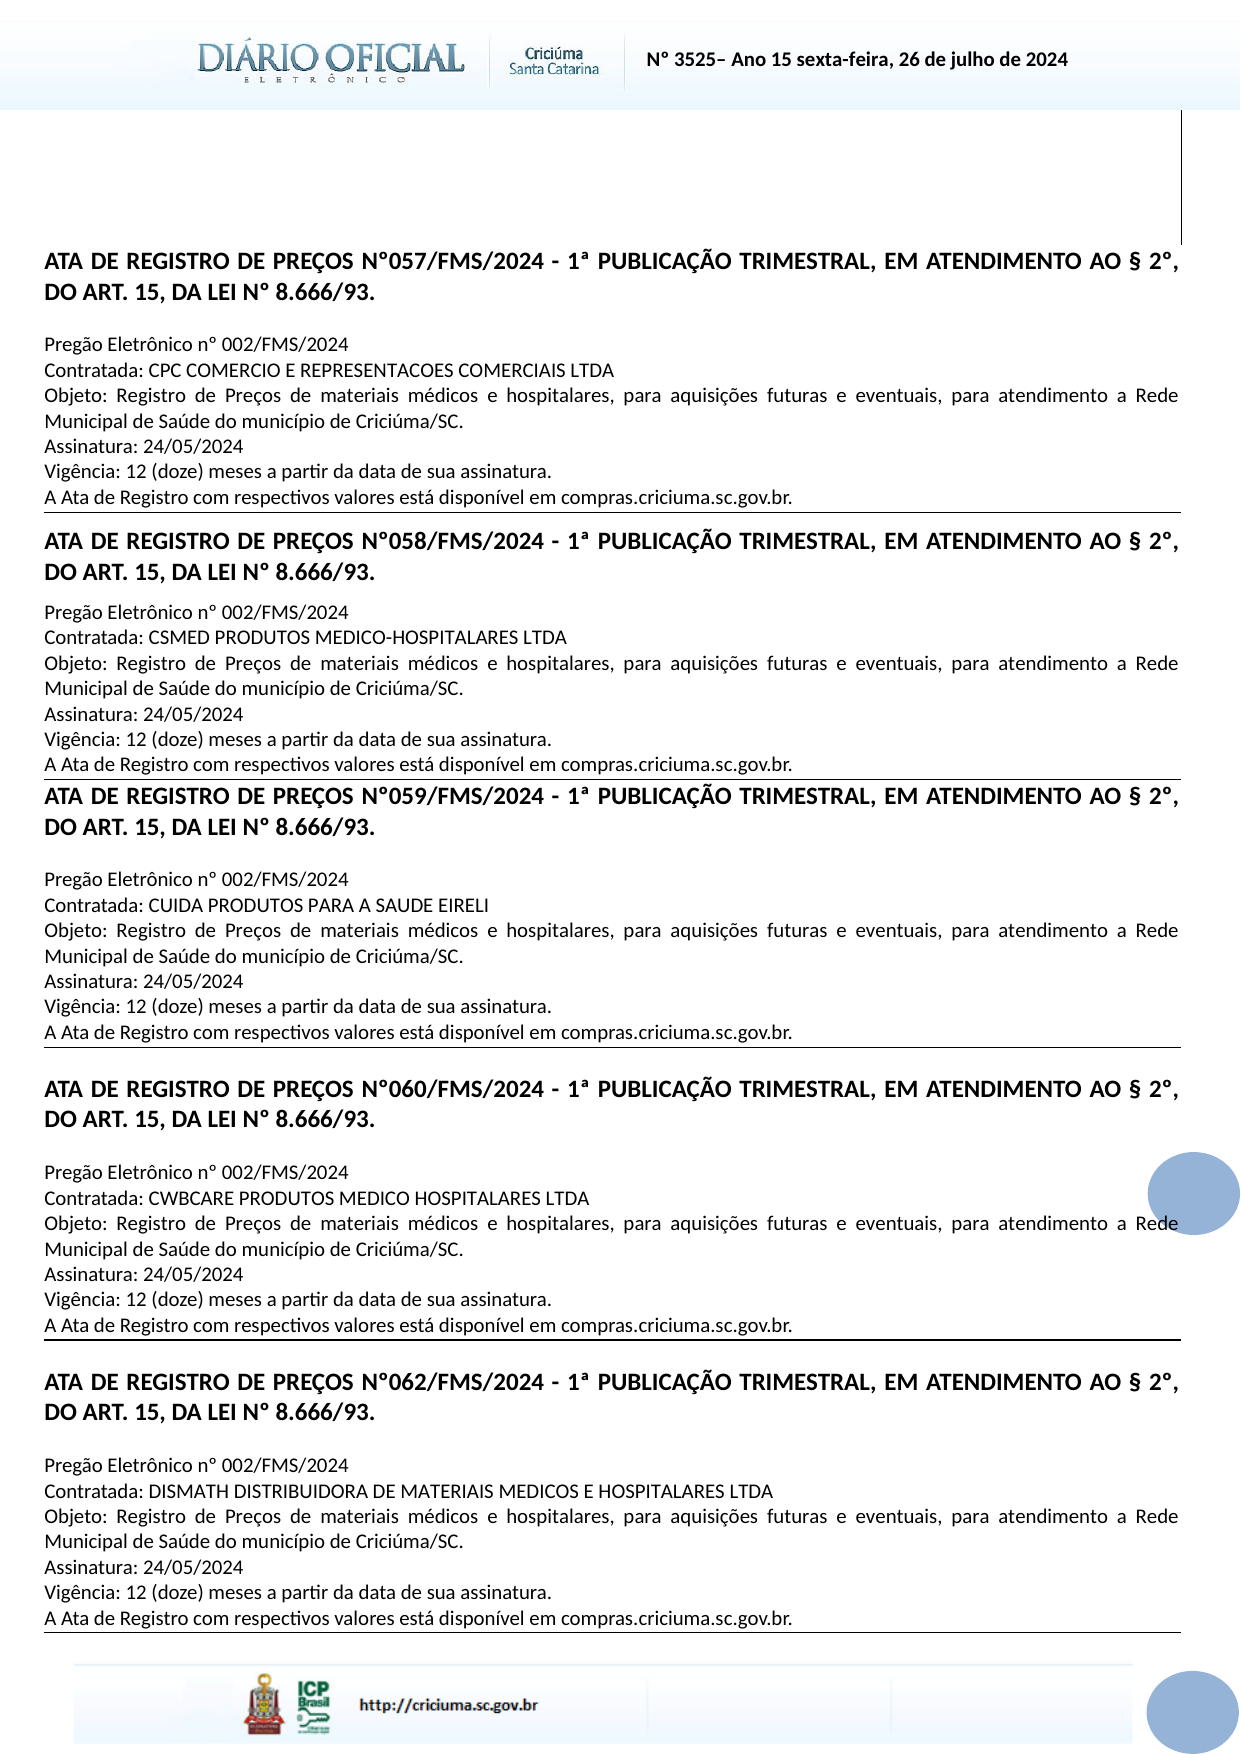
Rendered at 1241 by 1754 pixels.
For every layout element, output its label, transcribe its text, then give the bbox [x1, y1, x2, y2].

text Objeto: Registro de Preços de materiais médicos e hospitalares, para aquisições futuras e eventuais, para atendimento a Rede Municipal de Saúde do município de Criciúma/SC. [44, 382, 1181, 433]
text ATA DE REGISTRO DE PREÇOS Nº058/FMS/2024 - 1ª PUBLICAÇÃO TRIMESTRAL, EM ATENDIMENTO AO § 2º, DO ART. 15, DA LEI Nº 8.666/93. [44, 525, 1181, 586]
text ATA DE REGISTRO DE PREÇOS Nº057/FMS/2024 - 1ª PUBLICAÇÃO TRIMESTRAL, EM ATENDIMENTO AO § 2º, DO ART. 15, DA LEI Nº 8.666/93. [44, 245, 1181, 306]
text A Ata de Registro com respectivos valores está disponível em compras.criciuma.sc.gov.br. [44, 1019, 1181, 1047]
text Pregão Eletrônico nº 002/FMS/2024 [44, 1159, 1166, 1185]
text Vigência: 12 (doze) meses a partir da data de sua assinatura. [44, 1579, 1181, 1605]
text Assinatura: 24/05/2024 [44, 433, 1181, 459]
text Objeto: Registro de Preços de materiais médicos e hospitalares, para aquisições futuras e eventuais, para atendimento a Rede Municipal de Saúde do município de Criciúma/SC. [44, 650, 1181, 701]
text A Ata de Registro com respectivos valores está disponível em compras.criciuma.sc.gov.br. [44, 484, 1181, 512]
text Pregão Eletrônico nº 002/FMS/2024 [44, 867, 1181, 892]
text ATA DE REGISTRO DE PREÇOS Nº060/FMS/2024 - 1ª PUBLICAÇÃO TRIMESTRAL, EM ATENDIMENTO AO § 2º, DO ART. 15, DA LEI Nº 8.666/93. [44, 1073, 1181, 1134]
text Assinatura: 24/05/2024 [44, 1554, 1181, 1579]
text Vigência: 12 (doze) meses a partir da data de sua assinatura. [44, 459, 1181, 484]
text ATA DE REGISTRO DE PREÇOS Nº062/FMS/2024 - 1ª PUBLICAÇÃO TRIMESTRAL, EM ATENDIMENTO AO § 2º, DO ART. 15, DA LEI Nº 8.666/93. [44, 1366, 1181, 1427]
text Pregão Eletrônico nº 002/FMS/2024 [44, 599, 1181, 624]
text Vigência: 12 (doze) meses a partir da data de sua assinatura. [44, 1287, 1181, 1312]
text Vigência: 12 (doze) meses a partir da data de sua assinatura. [44, 994, 1181, 1019]
text Contratada: DISMATH DISTRIBUIDORA DE MATERIAIS MEDICOS E HOSPITALARES LTDA [44, 1478, 1181, 1503]
text Contratada: CPC COMERCIO E REPRESENTACOES COMERCIAIS LTDA [44, 357, 1181, 382]
text A Ata de Registro com respectivos valores está disponível em compras.criciuma.sc.gov.br. [44, 752, 1181, 779]
text Objeto: Registro de Preços de materiais médicos e hospitalares, para aquisições futuras e eventuais, para atendimento a Rede Municipal de Saúde do município de Criciúma/SC. [44, 1503, 1181, 1554]
text Contratada: CWBCARE PRODUTOS MEDICO HOSPITALARES LTDA [44, 1185, 1151, 1210]
text Assinatura: 24/05/2024 [44, 968, 1181, 994]
text Contratada: CSMED PRODUTOS MEDICO-HOSPITALARES LTDA [44, 624, 1181, 650]
text Contratada: CUIDA PRODUTOS PARA A SAUDE EIRELI [44, 892, 1181, 917]
text A Ata de Registro com respectivos valores está disponível em compras.criciuma.sc.gov.br. [44, 1605, 1181, 1632]
text ATA DE REGISTRO DE PREÇOS Nº059/FMS/2024 - 1ª PUBLICAÇÃO TRIMESTRAL, EM ATENDIMENTO AO § 2º, DO ART. 15, DA LEI Nº 8.666/93. [44, 780, 1181, 841]
text Objeto: Registro de Preços de materiais médicos e hospitalares, para aquisições futuras e eventuais, para atendimento a Rede Municipal de Saúde do município de Criciúma/SC. [44, 917, 1181, 968]
text Objeto: Registro de Preços de materiais médicos e hospitalares, para aquisições futuras e eventuais, para atendimento a Rede Municipal de Saúde do município de Criciúma/SC. [44, 1210, 1181, 1261]
text Vigência: 12 (doze) meses a partir da data de sua assinatura. [44, 726, 1181, 752]
text Pregão Eletrônico nº 002/FMS/2024 [44, 1452, 1181, 1478]
text Pregão Eletrônico nº 002/FMS/2024 [44, 332, 1181, 357]
text Assinatura: 24/05/2024 [44, 1261, 1181, 1287]
text Assinatura: 24/05/2024 [44, 701, 1181, 726]
text A Ata de Registro com respectivos valores está disponível em compras.criciuma.sc.gov.br. [44, 1312, 1181, 1339]
